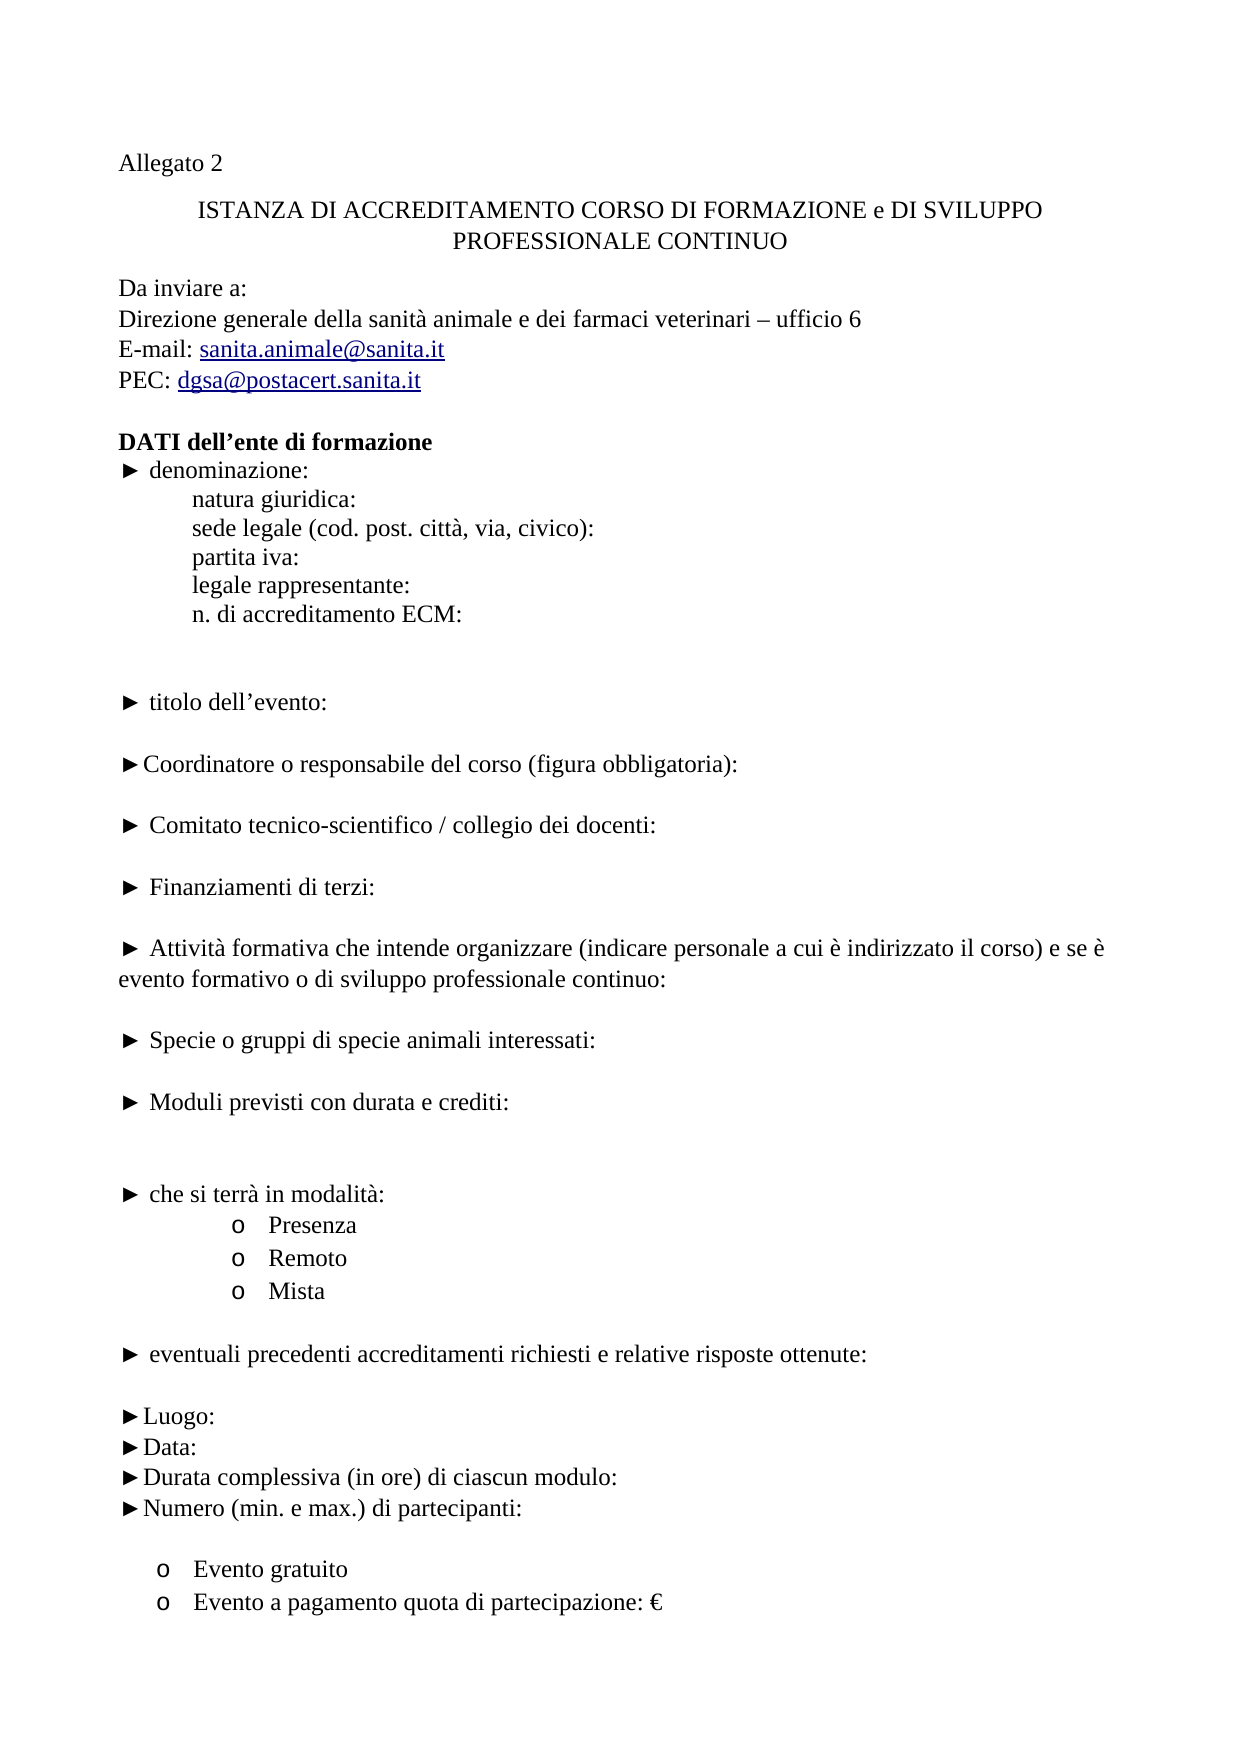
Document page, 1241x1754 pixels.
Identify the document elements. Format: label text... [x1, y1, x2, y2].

text ►Numero (min. e max.) di partecipanti: [118, 1493, 1122, 1522]
text ►Durata complessiva (in ore) di ciascun modulo: [118, 1462, 1122, 1491]
list Evento gratuito [156, 1554, 1122, 1585]
text DATI dell’ente di formazione [118, 427, 1122, 456]
text ► Finanziamenti di terzi: [118, 872, 1122, 901]
list Evento a pagamento quota di partecipazione: € [156, 1587, 1122, 1618]
text ► titolo dell’evento: [118, 687, 1122, 716]
text E-mail: sanita.animale@sanita.it [118, 334, 1122, 363]
text legale rappresentante: [118, 571, 1122, 599]
text ► eventuali precedenti accreditamenti richiesti e relative risposte ottenute: [118, 1339, 1122, 1368]
text ► Comitato tecnico-scientifico / collegio dei docenti: [118, 810, 1122, 839]
text Allegato 2 [118, 148, 1122, 176]
list Presenza [231, 1210, 1122, 1241]
text ►Luogo: [118, 1401, 1122, 1429]
text n. di accreditamento ECM: [118, 599, 1122, 628]
text sede legale (cod. post. città, via, civico): [118, 513, 1122, 542]
text ► denominazione: [118, 456, 1122, 484]
text ►Coordinatore o responsabile del corso (figura obbligatoria): [118, 749, 1122, 778]
list Mista [231, 1276, 1122, 1307]
text ► Attività formativa che intende organizzare (indicare personale a cui è indirizzato il corso) e se è evento formativo o di sviluppo professionale continuo: [118, 933, 1122, 993]
text Da inviare a: [118, 273, 1122, 302]
text natura giuridica: [118, 484, 1122, 513]
text ► che si terrà in modalità: [118, 1179, 1122, 1208]
text PEC: dgsa@postacert.sanita.it [118, 365, 1122, 394]
text ISTANZA DI ACCREDITAMENTO CORSO DI FORMAZIONE e DI SVILUPPO PROFESSIONALE CONTINUO [118, 195, 1122, 254]
text Direzione generale della sanità animale e dei farmaci veterinari – ufficio 6 [118, 304, 1122, 333]
text ►Data: [118, 1432, 1122, 1460]
list Remoto [231, 1243, 1122, 1274]
text ► Moduli previsti con durata e crediti: [118, 1087, 1122, 1116]
text partita iva: [118, 542, 1122, 571]
text ► Specie o gruppi di specie animali interessati: [118, 1026, 1122, 1054]
